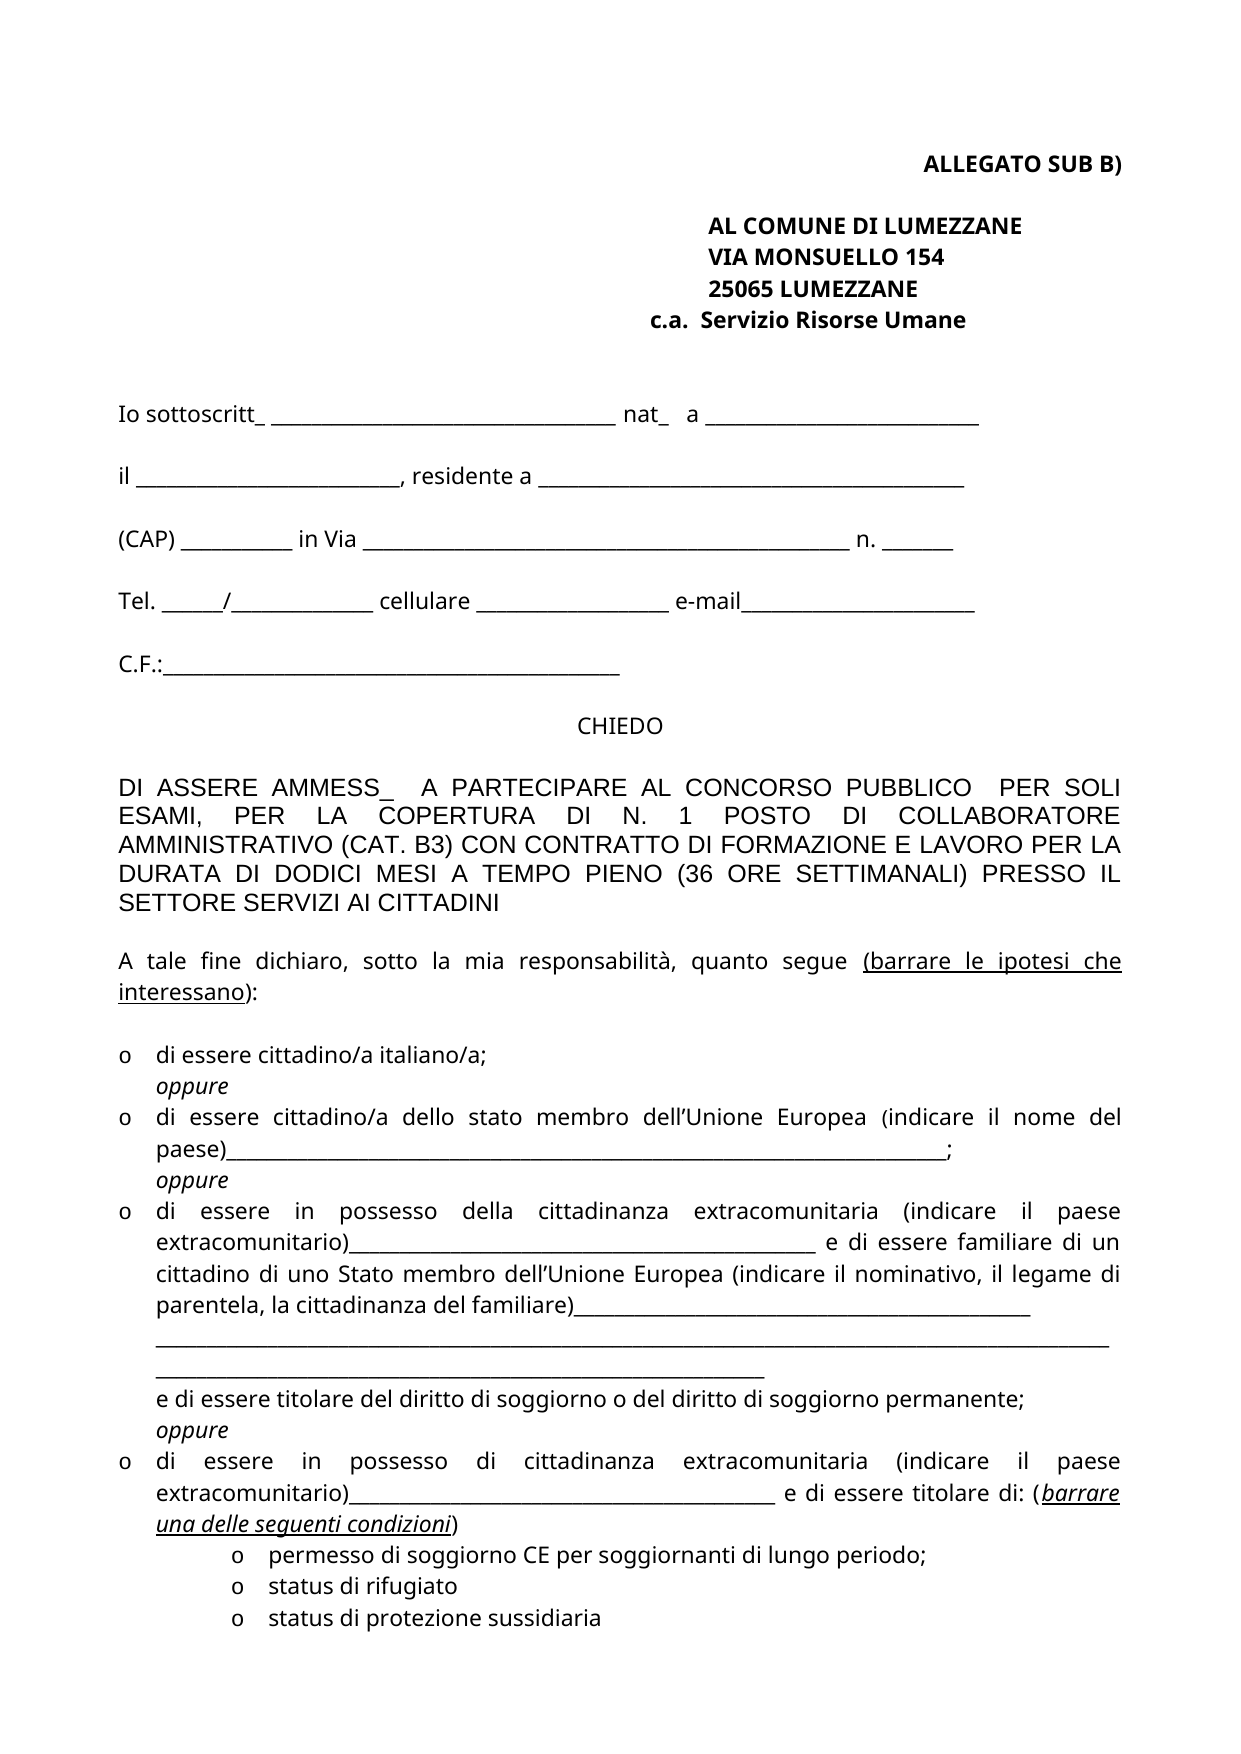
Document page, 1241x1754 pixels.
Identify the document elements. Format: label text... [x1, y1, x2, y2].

text DI ASSERE AMMESS_ A PARTECIPARE AL CONCORSO PUBBLICO PER SOLI ESAMI, PER LA COPERTURA DI N. 1 POSTO DI COLLABORATORE AMMINISTRATIVO (CAT. B3) CON CONTRATTO DI FORMAZIONE E LAVORO PER LA DURATA DI DODICI MESI A TEMPO PIENO (36 ORE SETTIMANALI) PRESSO IL SETTORE SERVIZI AI CITTADINI [118, 773, 1122, 916]
text VIA MONSUELLO 154 [650, 241, 1122, 273]
list status di rifugiato [231, 1570, 1122, 1602]
text 25065 LUMEZZANE [650, 273, 1122, 304]
text oppure [118, 1164, 1122, 1195]
text CHIEDO [118, 710, 1122, 741]
list status di protezione sussidiaria [231, 1602, 1122, 1633]
list di essere in possesso di cittadinanza extracomunitaria (indicare il paese extracomunitario)__________________________________________ e di essere titolare di: (barrare una delle seguenti condizioni) [118, 1445, 1122, 1539]
subtitle AL COMUNE DI LUMEZZANE [708, 210, 1122, 241]
list di essere in possesso della cittadinanza extracomunitaria (indicare il paese extracomunitario)______________________________________________ e di essere familiare di un cittadino di uno Stato membro dell’Unione Europea (indicare il nominativo, il legame di parentela, la cittadinanza del familiare)_____________________________________________ [118, 1195, 1122, 1320]
subtitle ALLEGATO SUB B) [708, 148, 1122, 179]
text __________________________________________________________________________________________________________________________________________________________ [156, 1320, 1122, 1383]
text c.a. Servizio Risorse Umane [650, 304, 1122, 335]
list permesso di soggiorno CE per soggiornanti di lungo periodo; [231, 1539, 1122, 1570]
text oppure [118, 1414, 1122, 1445]
text Io sottoscritt_ __________________________________­­­ nat_ a ___________________________ [118, 398, 1122, 429]
text il __________________________, residente a __________________________________________ [118, 460, 1122, 491]
text e di essere titolare del diritto di soggiorno o del diritto di soggiorno permanente; [118, 1383, 1122, 1414]
text C.F.:_____________________________________________ [118, 648, 1122, 679]
text oppure [118, 1070, 1122, 1101]
list di essere cittadino/a dello stato membro dell’Unione Europea (indicare il nome del paese)_______________________________________________________________________; [118, 1101, 1122, 1164]
list di essere cittadino/a italiano/a; [118, 1038, 1122, 1070]
text Tel. ______/______________ cellulare ___________________ e-mail_______________________ [118, 585, 1122, 616]
text A tale fine dichiaro, sotto la mia responsabilità, quanto segue (barrare le ipotesi che interessano): [118, 945, 1122, 1007]
text (CAP) ___________ in Via ________________________________________________ n. _______ [118, 523, 1122, 554]
